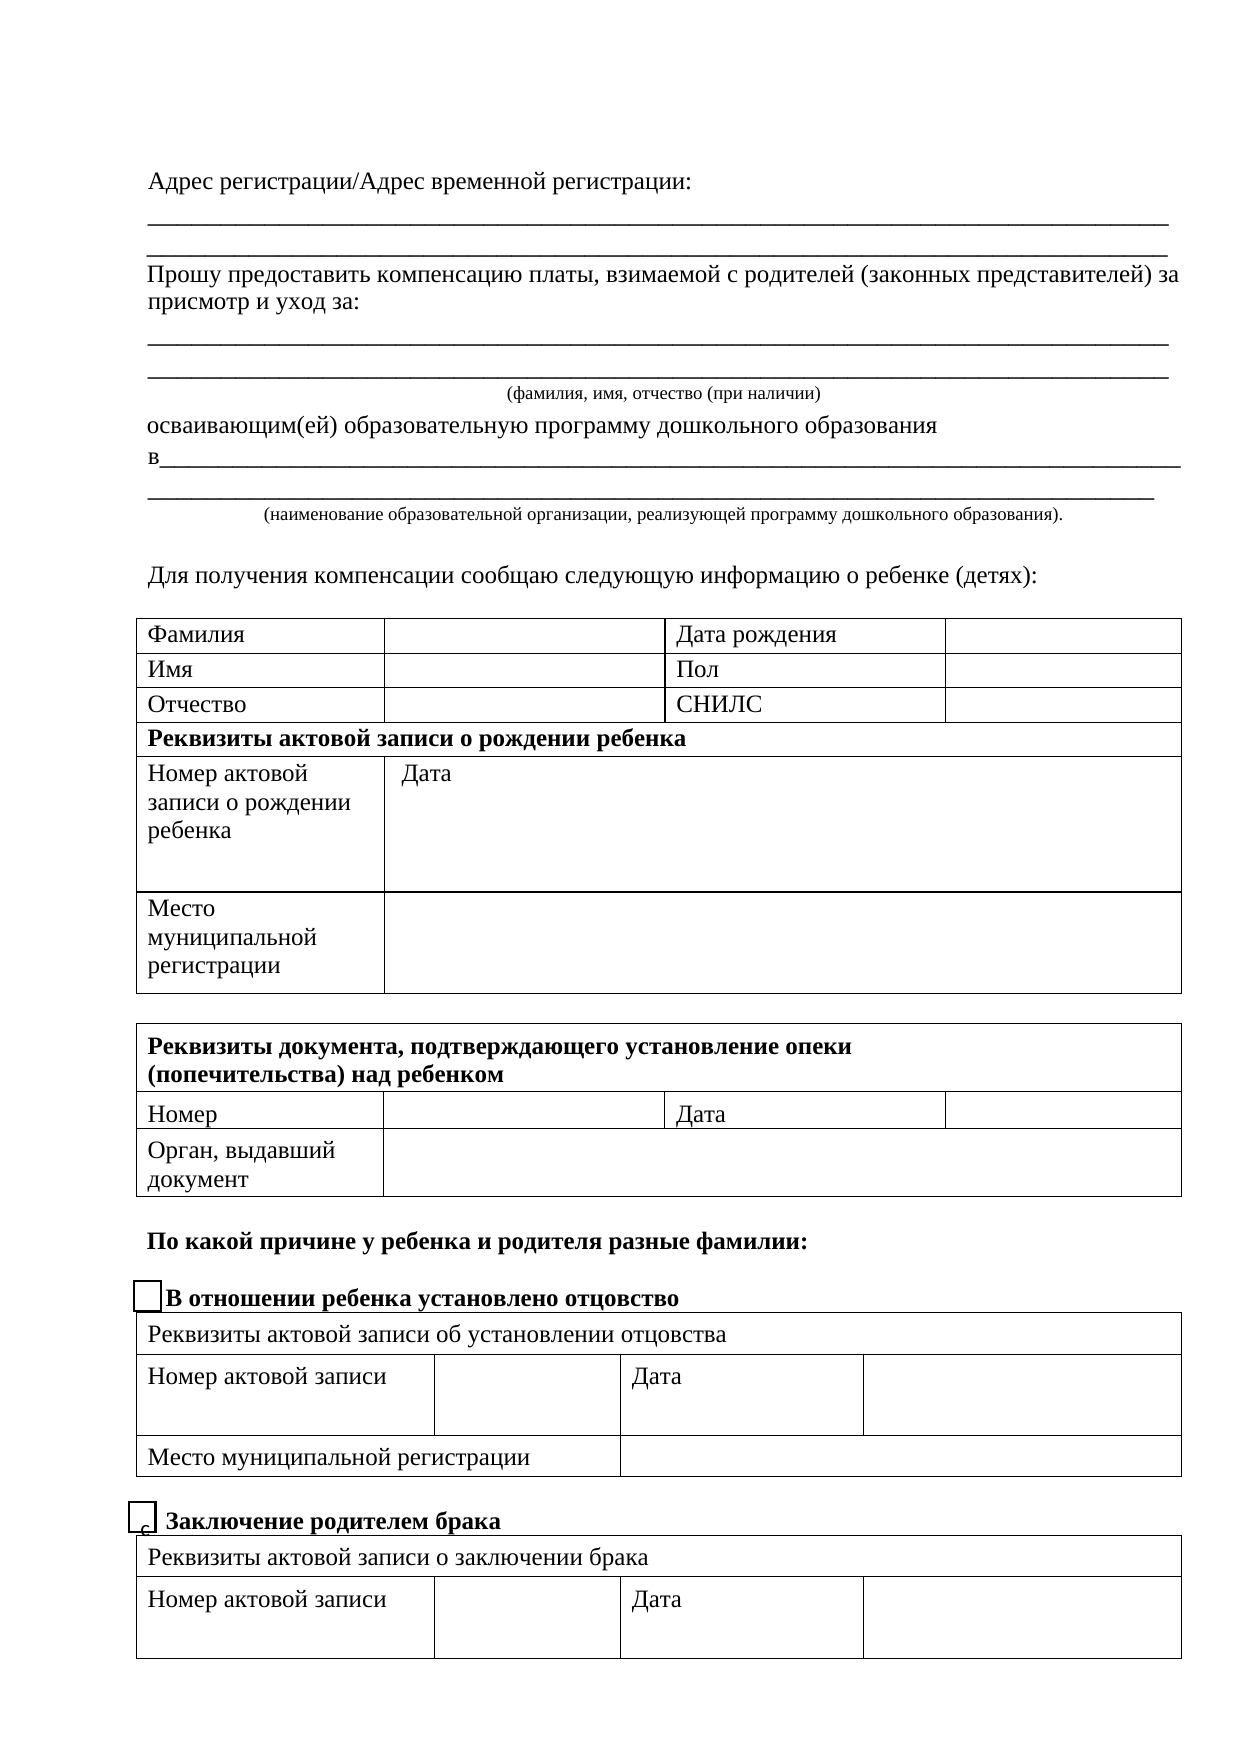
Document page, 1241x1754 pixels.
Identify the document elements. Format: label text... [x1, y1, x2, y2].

table_cell Реквизиты актовой записи о рождении ребенка [137, 723, 1181, 756]
table_cell СНИЛС [666, 688, 945, 722]
table_cell Место муниципальной регистрации [137, 1436, 620, 1476]
text ______________________________________________________________________ [148, 195, 1181, 228]
text (фамилия, имя, отчество (при наличии) [147, 382, 1181, 404]
table_cell Отчество [137, 688, 384, 722]
table_cell Место муниципальной регистрации [137, 893, 384, 993]
table_cell [384, 1129, 1181, 1196]
text (наименование образовательной организации, реализующей программу дошкольного образования). [147, 502, 1181, 524]
text Прошу предоставить компенсацию платы, взимаемой с родителей (законных представителей) за присмотр и уход за: [147, 260, 1181, 315]
table_cell [864, 1355, 1181, 1435]
table_cell Дата [665, 1092, 945, 1128]
text Адрес регистрации/Адрес временной регистрации: [148, 166, 1181, 195]
table_cell [946, 688, 1181, 722]
table_cell [621, 1436, 1181, 1476]
text Заключение родителем брака [147, 1506, 1181, 1535]
table_cell Номер актовой записи [137, 1355, 434, 1435]
text ______________________________________________________________________ [147, 228, 1181, 260]
text ____________________________________________________________________________________________________________________________________________ [148, 315, 1181, 382]
table_cell Номер актовой записи [137, 1577, 434, 1658]
table_cell [864, 1577, 1181, 1658]
table_header [385, 619, 664, 652]
table_cell [384, 1092, 664, 1128]
table_cell Имя [137, 654, 384, 687]
table_cell Дата [621, 1355, 863, 1435]
table_cell [435, 1577, 620, 1658]
text По какой причине у ребенка и родителя разные фамилии: [147, 1226, 1181, 1254]
table_cell Номер [137, 1092, 383, 1128]
table_cell [946, 654, 1181, 687]
table_cell [385, 893, 1181, 993]
table_cell Дата [621, 1577, 863, 1658]
table_header Реквизиты документа, подтверждающего установление опеки (попечительства) над ребенком [137, 1024, 1181, 1091]
table_cell Дата [385, 757, 1181, 891]
table_cell Номер актовой записи о рождении ребенка [137, 757, 384, 891]
text Для получения компенсации сообщаю следующую информацию о ребенке (детях): [148, 561, 1181, 589]
table_cell Орган, выдавший документ [137, 1129, 383, 1196]
text осваивающим(ей) образовательную программу дошкольного образования в___________________________________________________________________________________________________________________________________________ [147, 411, 1181, 502]
table_header [946, 619, 1181, 652]
table_header Дата рождения [666, 619, 945, 652]
text В отношении ребенка установлено отцовство [162, 1283, 1181, 1312]
table_header Реквизиты актовой записи об установлении отцовства [137, 1313, 1181, 1353]
table_header Фамилия [137, 619, 384, 652]
table_cell Пол [666, 654, 945, 687]
table_header Реквизиты актовой записи о заключении брака [137, 1536, 1181, 1576]
table_cell [946, 1092, 1181, 1128]
table_cell [385, 654, 664, 687]
table_cell [435, 1355, 620, 1435]
table_cell [385, 688, 664, 722]
